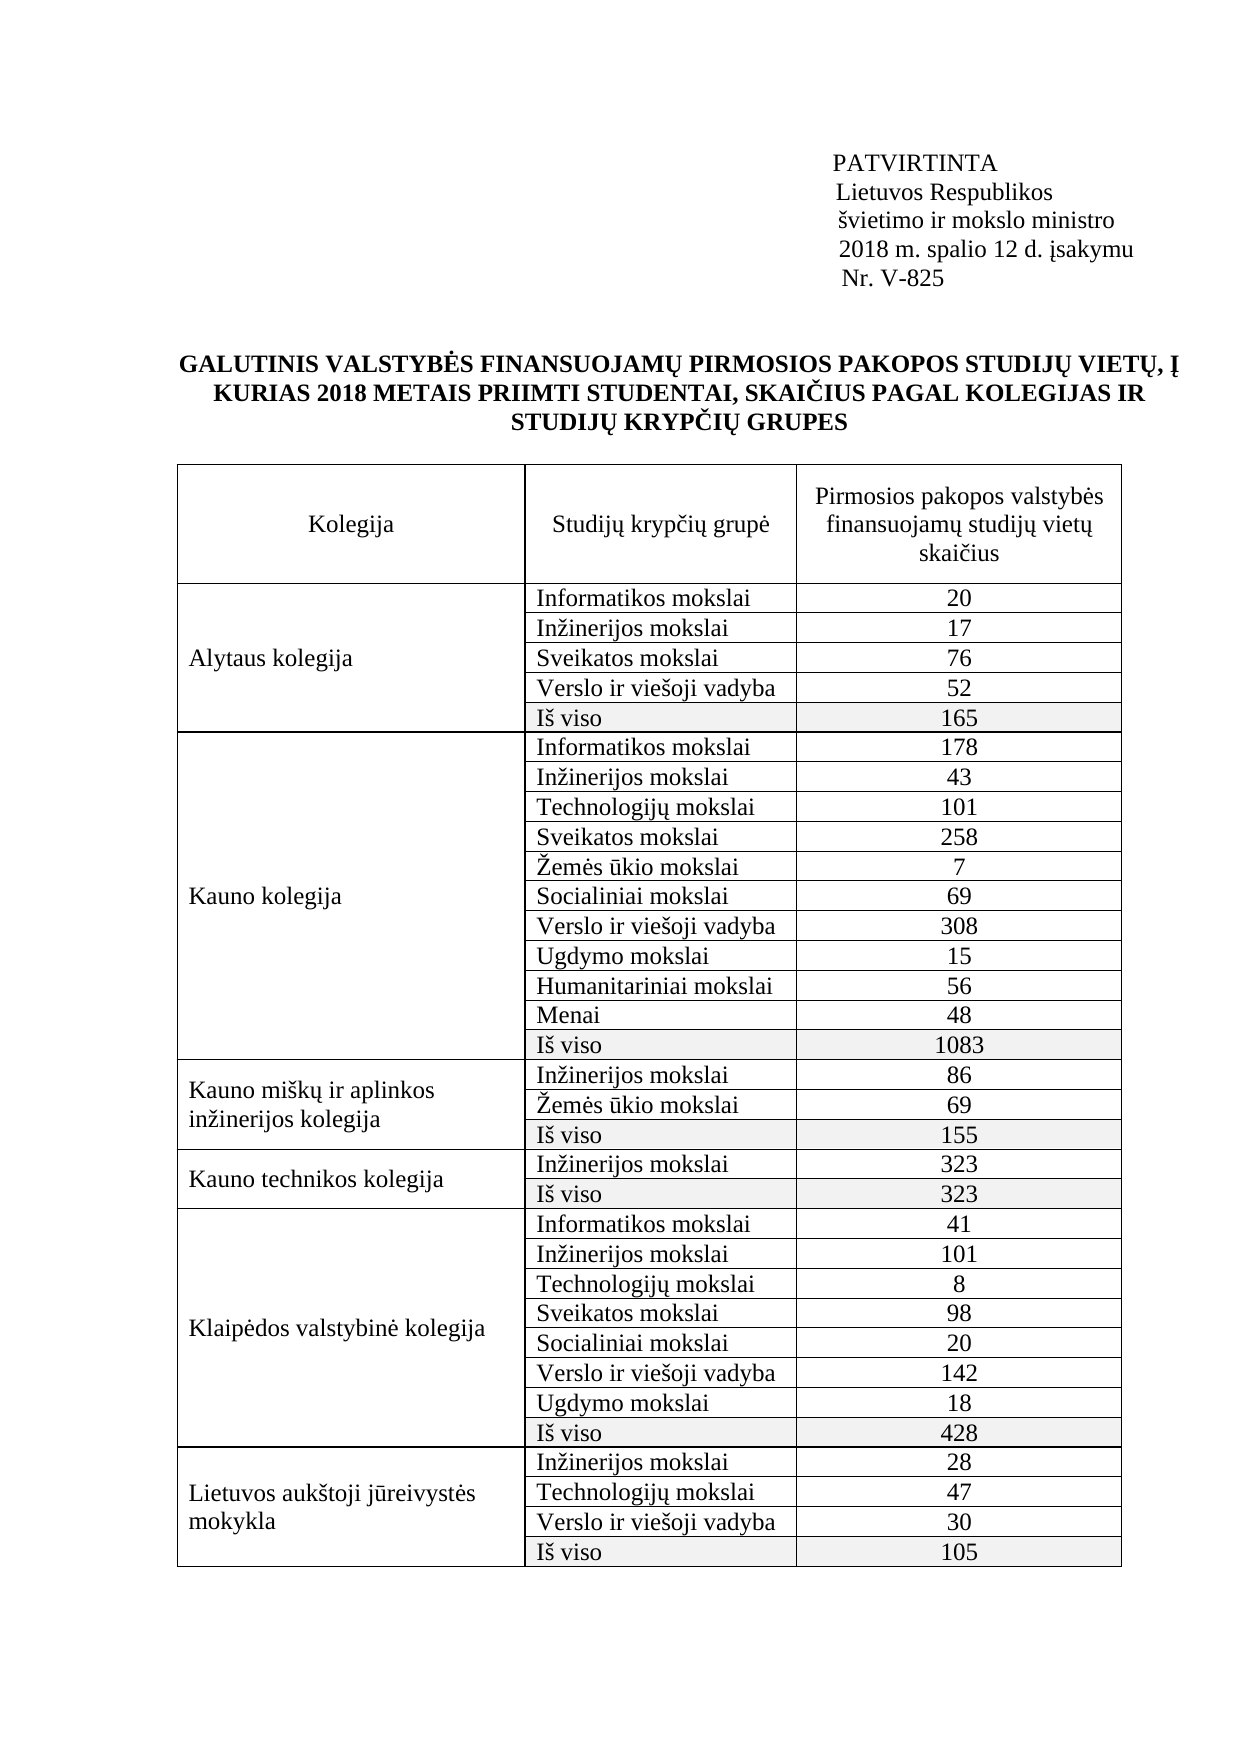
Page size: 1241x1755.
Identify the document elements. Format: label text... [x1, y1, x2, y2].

table_cell 28 [797, 1448, 1121, 1476]
table_cell 20 [797, 584, 1121, 612]
table_cell Sveikatos mokslai [526, 1299, 796, 1327]
table_cell Verslo ir viešoji vadyba [526, 911, 796, 940]
text Nr. V-825 [177, 263, 1182, 292]
table_cell Iš viso [526, 1418, 796, 1446]
text GALUTINIS VALSTYBĖS FINANSUOJAMŲ PIRMOSIOS PAKOPOS STUDIJŲ VIETŲ, Į KURIAS 2018 METAIS PRIIMTI STUDENTAI, SKAIČIUS PAGAL KOLEGIJAS IR STUDIJŲ KRYPČIŲ GRUPES [177, 349, 1182, 436]
table_cell 101 [797, 792, 1121, 821]
table_cell Technologijų mokslai [526, 792, 796, 821]
table_cell 17 [797, 613, 1121, 642]
table_cell Socialiniai mokslai [526, 1328, 796, 1357]
table_cell 18 [797, 1388, 1121, 1417]
table_cell Informatikos mokslai [526, 733, 796, 761]
table_cell Inžinerijos mokslai [526, 613, 796, 642]
table_cell 86 [797, 1060, 1121, 1089]
table_cell Verslo ir viešoji vadyba [526, 1507, 796, 1536]
table_cell 323 [797, 1150, 1121, 1178]
table_cell Sveikatos mokslai [526, 643, 796, 672]
table_header Pirmosios pakopos valstybės finansuojamų studijų vietų skaičius [797, 465, 1121, 582]
table_cell Inžinerijos mokslai [526, 1060, 796, 1089]
table_cell Menai [526, 1001, 796, 1029]
table_cell 98 [797, 1299, 1121, 1327]
table_header Studijų krypčių grupė [526, 465, 796, 582]
table_cell Humanitariniai mokslai [526, 971, 796, 999]
text PATVIRTINTA [177, 148, 1182, 177]
table_cell 41 [797, 1209, 1121, 1238]
table_cell Inžinerijos mokslai [526, 1150, 796, 1178]
table_cell Iš viso [526, 1120, 796, 1148]
table_cell 15 [797, 941, 1121, 970]
table_cell 76 [797, 643, 1121, 672]
table_cell 8 [797, 1269, 1121, 1297]
table_cell 69 [797, 1090, 1121, 1119]
table_cell 308 [797, 911, 1121, 940]
table_cell Kauno kolegija [178, 733, 524, 1059]
table_cell 56 [797, 971, 1121, 999]
table_cell Technologijų mokslai [526, 1477, 796, 1506]
table_cell 47 [797, 1477, 1121, 1506]
table_cell Verslo ir viešoji vadyba [526, 673, 796, 702]
text 2018 m. spalio 12 d. įsakymu [177, 234, 1182, 263]
table_cell 30 [797, 1507, 1121, 1536]
table_cell Inžinerijos mokslai [526, 1448, 796, 1476]
table_cell Technologijų mokslai [526, 1269, 796, 1297]
table_cell 142 [797, 1358, 1121, 1387]
table_cell Lietuvos aukštoji jūreivystės mokykla [178, 1448, 524, 1566]
table_cell Sveikatos mokslai [526, 822, 796, 851]
table_cell Iš viso [526, 1179, 796, 1208]
table_cell 43 [797, 762, 1121, 791]
table_cell 1083 [797, 1030, 1121, 1059]
table_cell Alytaus kolegija [178, 584, 524, 731]
table_cell Socialiniai mokslai [526, 881, 796, 910]
table_cell Ugdymo mokslai [526, 941, 796, 970]
table_cell Ugdymo mokslai [526, 1388, 796, 1417]
table_cell 165 [797, 703, 1121, 731]
table_cell Inžinerijos mokslai [526, 1239, 796, 1268]
table_cell Kauno technikos kolegija [178, 1150, 524, 1208]
table_cell Žemės ūkio mokslai [526, 1090, 796, 1119]
table_cell Iš viso [526, 1537, 796, 1566]
table_cell Iš viso [526, 1030, 796, 1059]
table_cell 428 [797, 1418, 1121, 1446]
table_cell 155 [797, 1120, 1121, 1148]
table_cell Informatikos mokslai [526, 1209, 796, 1238]
table_cell 258 [797, 822, 1121, 851]
table_cell 20 [797, 1328, 1121, 1357]
table_cell 7 [797, 852, 1121, 880]
table_cell Klaipėdos valstybinė kolegija [178, 1209, 524, 1446]
table_cell 69 [797, 881, 1121, 910]
text švietimo ir mokslo ministro [177, 206, 1182, 234]
table_cell Iš viso [526, 703, 796, 731]
table_header Kolegija [178, 465, 524, 582]
table_cell 52 [797, 673, 1121, 702]
table_cell 48 [797, 1001, 1121, 1029]
table_cell 101 [797, 1239, 1121, 1268]
table_cell 178 [797, 733, 1121, 761]
table_cell Informatikos mokslai [526, 584, 796, 612]
table_cell Inžinerijos mokslai [526, 762, 796, 791]
table_cell Kauno miškų ir aplinkos inžinerijos kolegija [178, 1060, 524, 1148]
table_cell Verslo ir viešoji vadyba [526, 1358, 796, 1387]
text Lietuvos Respublikos [177, 177, 1182, 206]
table_cell 323 [797, 1179, 1121, 1208]
table_cell 105 [797, 1537, 1121, 1566]
table_cell Žemės ūkio mokslai [526, 852, 796, 880]
